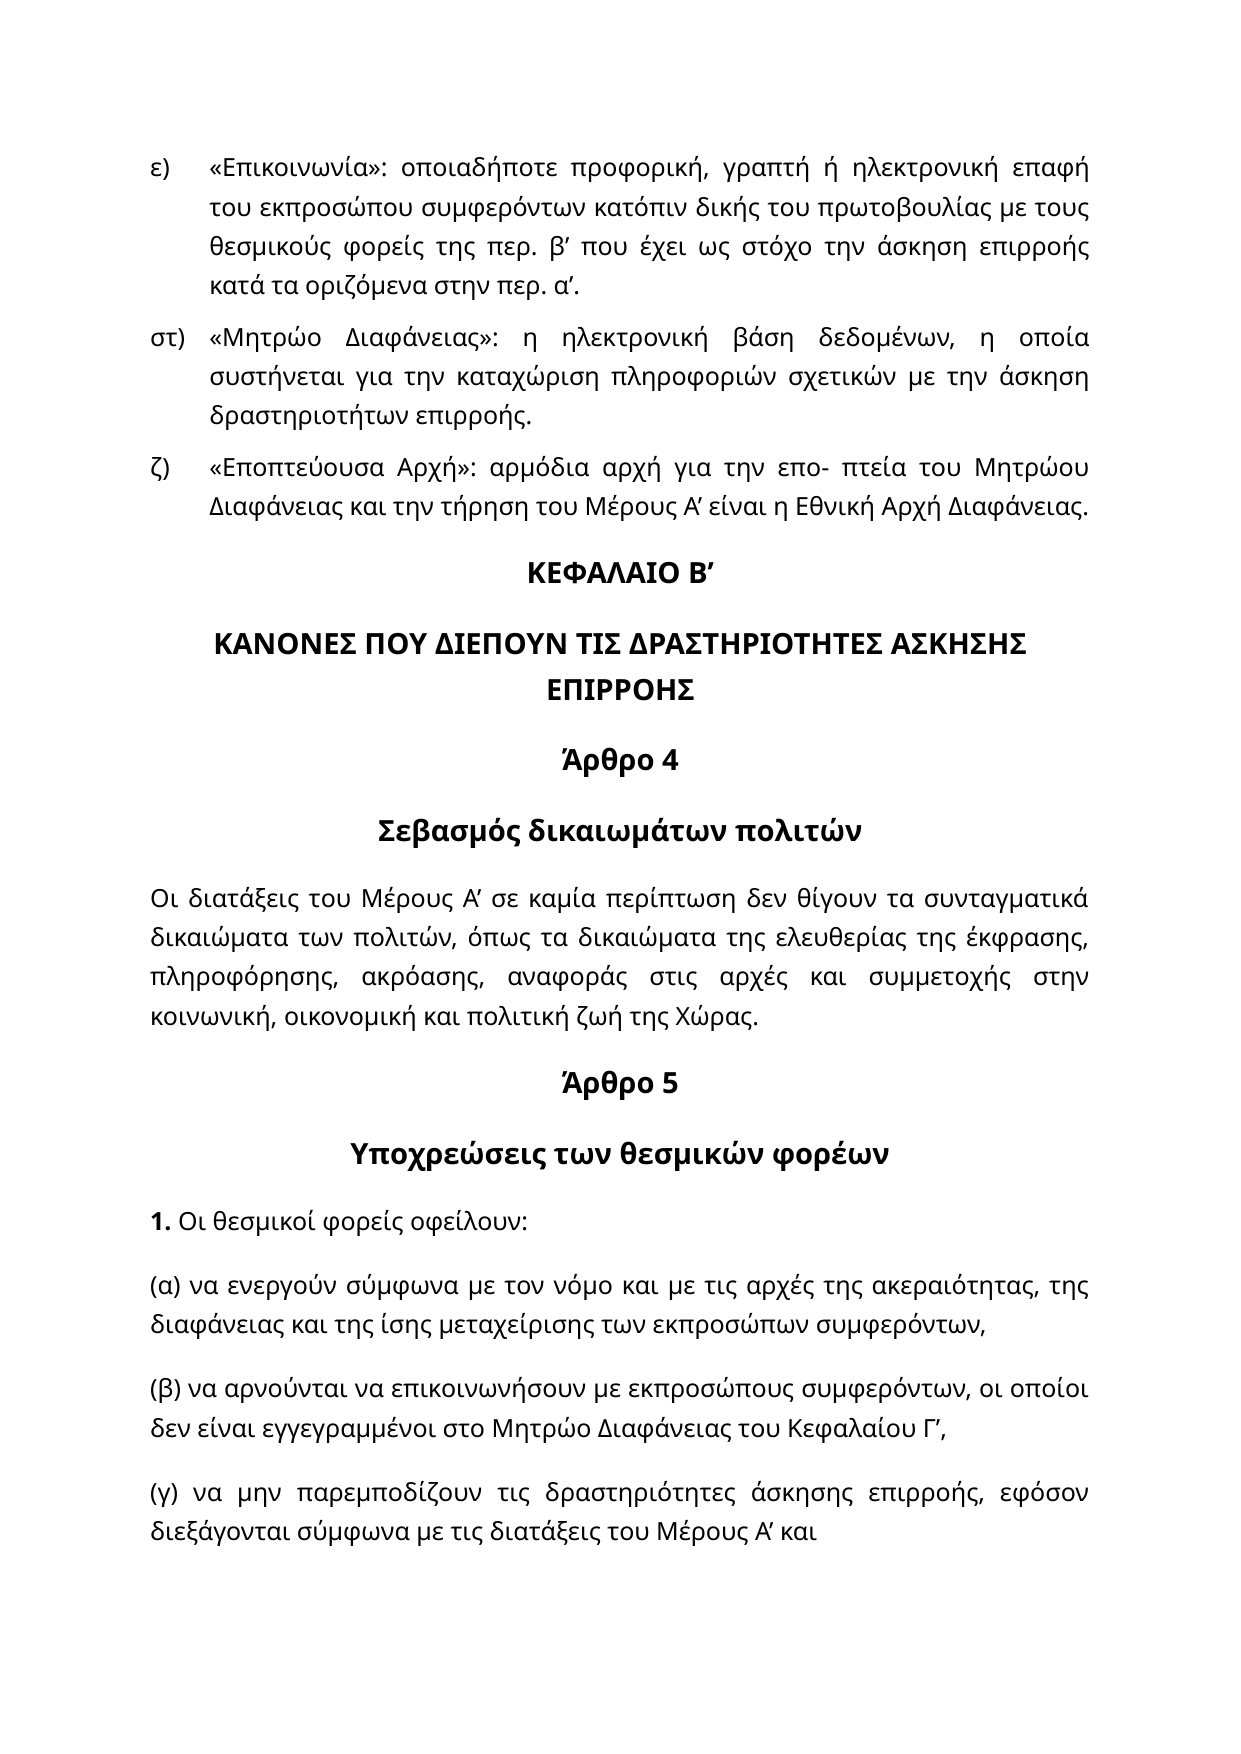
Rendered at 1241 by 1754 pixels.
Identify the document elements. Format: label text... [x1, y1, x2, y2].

list ε) «Επικοινωνία»: οποιαδήποτε προφορική, γραπτή ή ηλεκτρονική επαφή του εκπροσώπου συμφερόντων κατόπιν δικής του πρωτοβουλίας με τους θεσμικούς φορείς της περ. β’ που έχει ως στόχο την άσκηση επιρροής κατά τα οριζόμενα στην περ. α’. [150, 150, 1090, 302]
text (α) να ενεργούν σύμφωνα με τον νόμο και με τις αρχές της ακεραιότητας, της διαφάνειας και της ίσης μεταχείρισης των εκπροσώπων συμφερόντων, [150, 1268, 1090, 1341]
text (β) να αρνούνται να επικοινωνήσουν με εκπροσώπους συμφερόντων, οι οποίοι δεν είναι εγγεγραμμένοι στο Μητρώο Διαφάνειας του Κεφαλαίου Γ’, [150, 1371, 1090, 1444]
text Οι διατάξεις του Μέρους Α’ σε καμία περίπτωση δεν θίγουν τα συνταγματικά δικαιώματα των πολιτών, όπως τα δικαιώματα της ελευθερίας της έκφρασης, πληροφόρησης, ακρόασης, αναφοράς στις αρχές και συμμετοχής στην κοινωνική, οικονομική και πολιτική ζωή της Χώρας. [150, 881, 1090, 1032]
subtitle Άρθρο 5 [150, 1062, 1090, 1102]
subtitle ΚΕΦΑΛΑΙΟ Β’ [150, 552, 1090, 592]
subtitle Υποχρεώσεις των θεσμικών φορέων [150, 1133, 1090, 1173]
list στ) «Μητρώο Διαφάνειας»: η ηλεκτρονική βάση δεδομένων, η οποία συστήνεται για την καταχώριση πληροφοριών σχετικών με την άσκηση δραστηριοτήτων επιρροής. [150, 319, 1090, 432]
list ζ) «Εποπτεύουσα Αρχή»: αρμόδια αρχή για την επο- πτεία του Μητρώου Διαφάνειας και την τήρηση του Μέρους Α’ είναι η Εθνική Αρχή Διαφάνειας. [150, 449, 1090, 522]
subtitle Σεβασμός δικαιωμάτων πολιτών [150, 810, 1090, 850]
subtitle Άρθρο 4 [150, 739, 1090, 779]
subtitle ΚΑΝΟΝΕΣ ΠΟΥ ΔΙΕΠΟΥΝ ΤΙΣ ΔΡΑΣΤΗΡΙΟΤΗΤΕΣ ΑΣΚΗΣΗΣ ΕΠΙΡΡΟΗΣ [150, 623, 1090, 708]
text (γ) να μην παρεμποδίζουν τις δραστηριότητες άσκησης επιρροής, εφόσον διεξάγονται σύμφωνα με τις διατάξεις του Μέρους Α’ και [150, 1474, 1090, 1548]
text 1. Οι θεσμικοί φορείς οφείλουν: [150, 1203, 1090, 1238]
